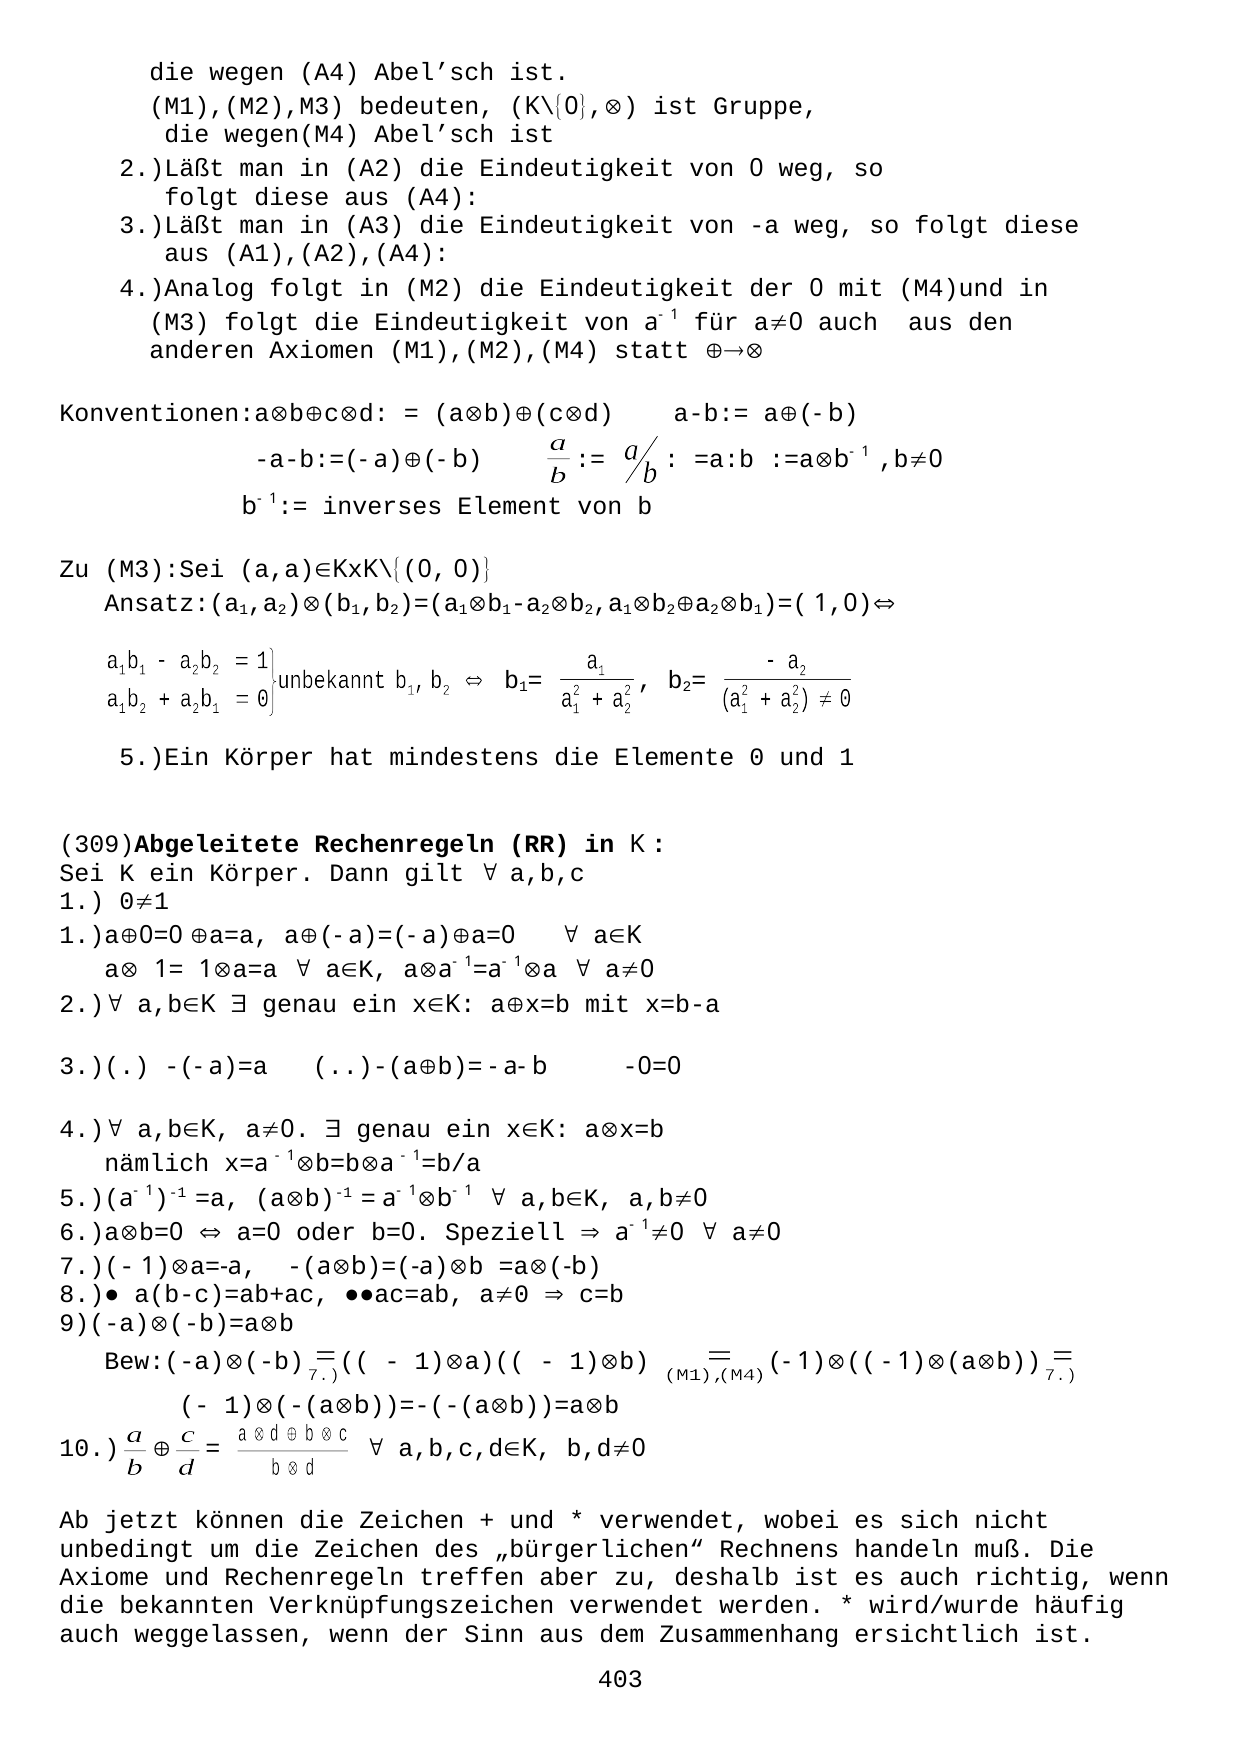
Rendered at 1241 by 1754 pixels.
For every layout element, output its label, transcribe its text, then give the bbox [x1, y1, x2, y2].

text b1= , b2= [59, 644, 1181, 719]
text (309)Abgeleitete Rechenregeln (RR) in K : [59, 826, 1181, 860]
text die wegen(M4) Abel’sch ist [59, 122, 1181, 150]
text Bew:(-a)(-b)(( - 1)a)(( - 1)b) (- 1)(( - 1)(ab)) [59, 1339, 1181, 1386]
text -a-b:=(- a)(- b) := : =a:b :=ab- 1 ,b0 [59, 429, 1181, 488]
text nämlich x=a - 1b=ba - 1=b/a [59, 1145, 1181, 1179]
text folgt diese aus (A4): [59, 184, 1181, 213]
text anderen Axiomen (M1),(M2),(M4) statt  [59, 338, 1181, 366]
text Zu (M3):Sei (a,a)KxK\(0, 0) [59, 550, 1181, 584]
text aus (A1),(A2),(A4): [59, 241, 1181, 269]
text 5.)Ein Körper hat mindestens die Elemente 0 und 1 [59, 744, 1181, 801]
text 5.)(a- 1)-1 =a, (ab)-1 = a- 1b- 1  a,bK, a,b0 [59, 1179, 1181, 1213]
text 2.) a,bK  genau ein xK: ax=b mit x=b-a [59, 985, 1181, 1019]
text Sei K ein Körper. Dann gilt  a,b,c 1.) 01 1.)a0=0 a=a, a(- a)=(- a)a=0  aK [59, 860, 1181, 951]
text 6.)ab=0  a=0 oder b=0. Speziell  a- 10  a0 [59, 1213, 1181, 1248]
text (M3) folgt die Eindeutigkeit von a- 1 für a0 auch aus den [59, 303, 1181, 338]
text 3.)Läßt man in (A3) die Eindeutigkeit von -a weg, so folgt diese [59, 213, 1181, 241]
text Ab jetzt können die Zeichen + und * verwendet, wobei es sich nicht unbedingt um die Zeichen des „bürgerlichen“ Rechnens handeln muß. Die Axiome und Rechenregeln treffen aber zu, deshalb ist es auch richtig, wenn die bekannten Verknüpfungszeichen verwendet werden. * wird/wurde häufig auch weggelassen, wenn der Sinn aus dem Zusammenhang ersichtlich ist. [59, 1508, 1181, 1649]
text b- 1:= inverses Element von b [59, 488, 1181, 522]
text Konventionen:abcd: = (ab)(cd) a-b:= a(- b) [59, 394, 1181, 429]
text (M1),(M2),M3) bedeuten, (K\0,) ist Gruppe, [59, 87, 1181, 122]
text die wegen (A4) Abel’sch ist. [59, 59, 1181, 87]
text Ansatz:(a1,a2)(b1,b2)=(a1b1-a2b2,a1b2a2b1)=( 1,0) [59, 584, 1181, 619]
text a 1= 1a=a  aK, aa- 1=a- 1a  a0 [59, 951, 1181, 985]
text 4.)Analog folgt in (M2) die Eindeutigkeit der 0 mit (M4)und in [59, 269, 1181, 303]
text (- 1)(-(ab))=-(-(ab))=ab 10.)=  a,b,c,dK, b,d0 [59, 1386, 1181, 1479]
text 2.)Läßt man in (A2) die Eindeutigkeit von 0 weg, so [59, 150, 1181, 184]
text 4.) a,bK, a0.  genau ein xK: ax=b [59, 1111, 1181, 1145]
text 7.)(- 1)a=-a, -(ab)=(-a)b =a(-b) [59, 1248, 1181, 1282]
text 3.)(.) -(- a)=a (..)-(ab)= - a- b -0=0 [59, 1048, 1181, 1082]
text 8.)● a(b-c)=ab+ac, ●●ac=ab, a0  c=b 9)(-a)(-b)=ab [59, 1282, 1181, 1339]
